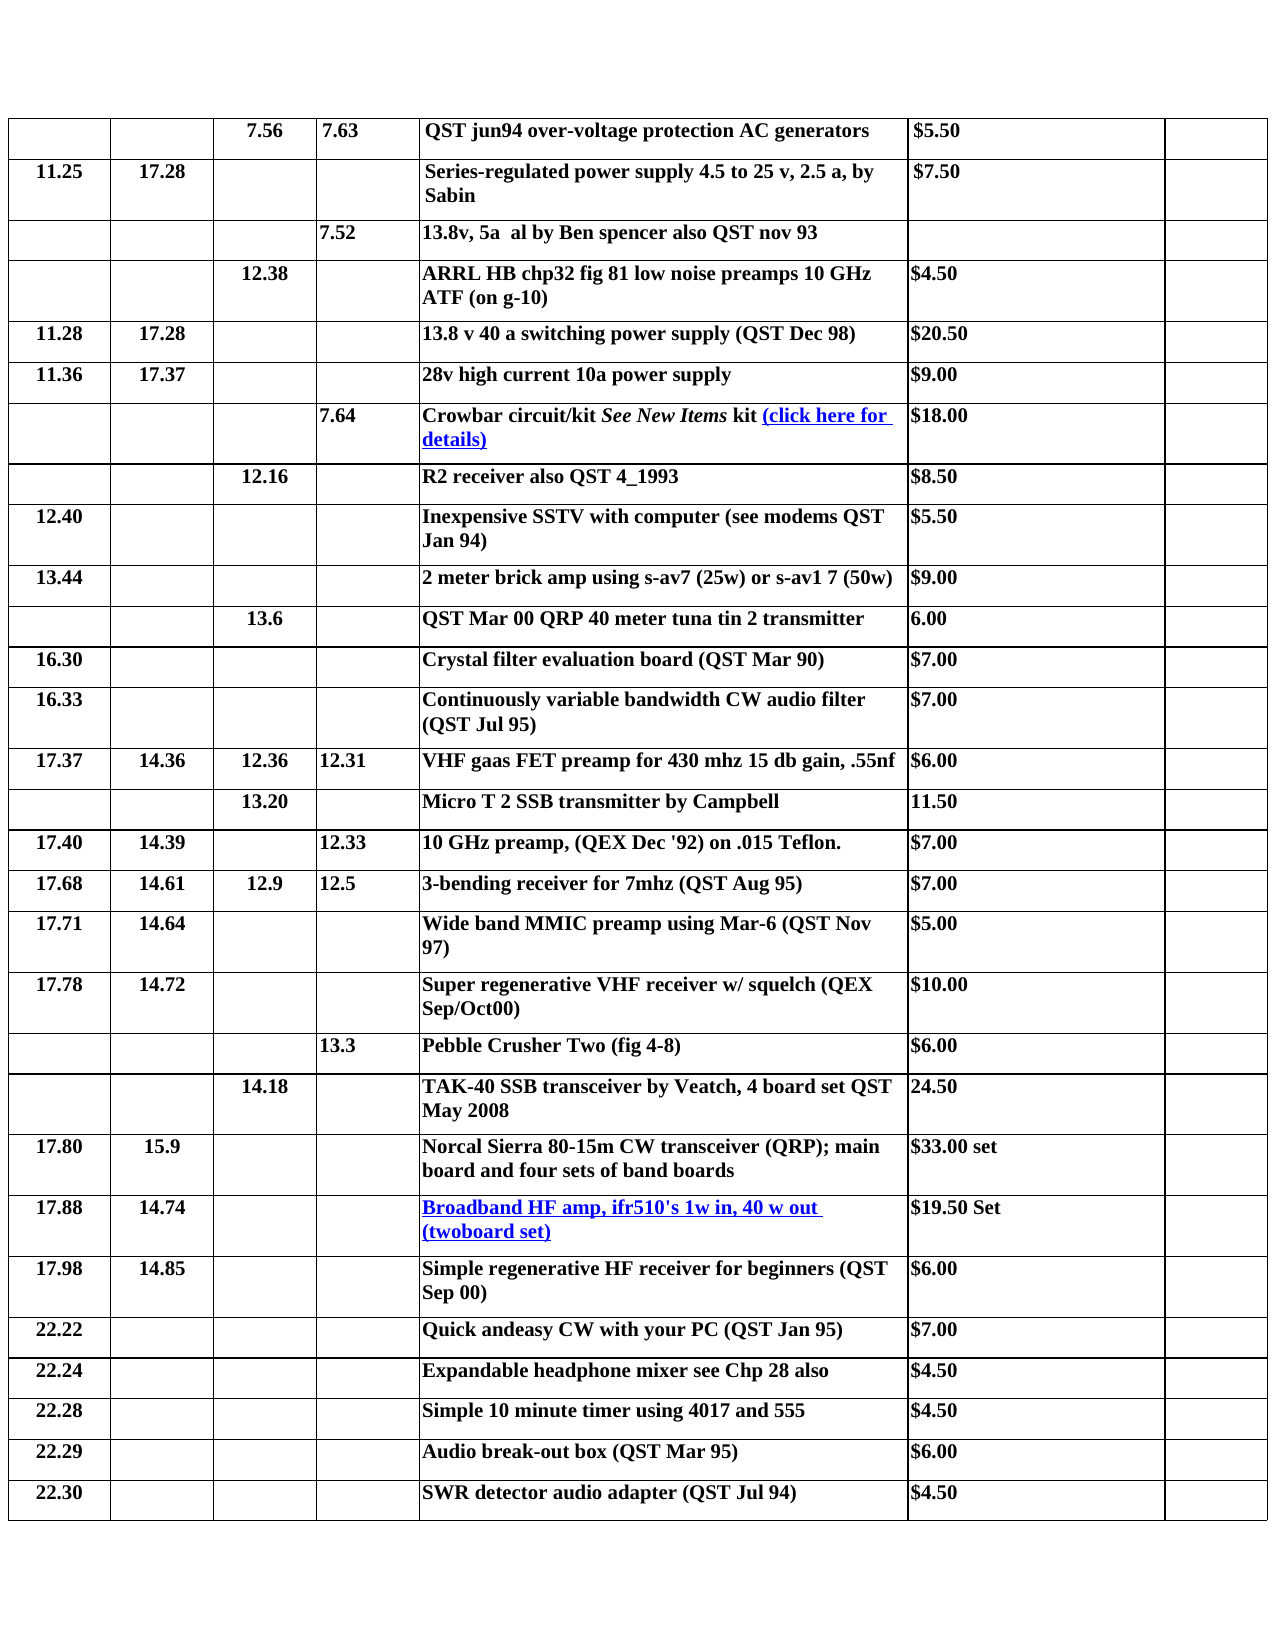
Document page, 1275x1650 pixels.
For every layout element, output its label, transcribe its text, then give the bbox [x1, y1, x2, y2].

table_cell 13.8v, 5a al by Ben spencer also QST nov 93 [420, 221, 907, 260]
table_cell [1166, 1440, 1267, 1480]
table_cell [111, 119, 213, 159]
table_cell [317, 790, 419, 829]
table_cell 22.28 [9, 1399, 110, 1439]
table_cell $33.00 set [909, 1135, 1164, 1195]
table_cell 13.6 [214, 607, 316, 646]
table_cell QST jun94 over-voltage protection AC generators [420, 119, 907, 159]
table_cell [1166, 871, 1267, 911]
table_cell [214, 831, 316, 870]
table_cell [317, 160, 419, 220]
table_cell [111, 790, 213, 829]
table_cell [317, 973, 419, 1033]
table_cell [214, 1399, 316, 1439]
table_cell [1166, 1034, 1267, 1073]
table_cell [111, 404, 213, 463]
table_cell [214, 221, 316, 260]
table_cell 12.36 [214, 749, 316, 789]
table_cell $19.50 Set [909, 1196, 1164, 1256]
table_cell $6.00 [909, 1257, 1164, 1317]
table_cell 11.25 [9, 160, 110, 220]
table_cell [1166, 688, 1267, 748]
table_cell [317, 505, 419, 565]
table_cell [1166, 831, 1267, 870]
table_cell [317, 607, 419, 646]
table_cell [1166, 1481, 1267, 1520]
table_cell Super regenerative VHF receiver w/ squelch (QEX Sep/Oct00) [420, 973, 907, 1033]
table_cell [214, 363, 316, 403]
table_cell QST Mar 00 QRP 40 meter tuna tin 2 transmitter [420, 607, 907, 646]
table_cell [317, 566, 419, 606]
table_cell Crowbar circuit/kit See New Items kit (click here for details) [420, 404, 907, 463]
table_cell [1166, 160, 1267, 220]
table_cell Norcal Sierra 80-15m CW transceiver (QRP); main board and four sets of band boards [420, 1135, 907, 1195]
table_cell [1166, 1318, 1267, 1357]
table_cell [214, 1359, 316, 1398]
table_cell ARRL HB chp32 fig 81 low noise preamps 10 GHz ATF (on g-10) [420, 261, 907, 321]
table_cell [214, 505, 316, 565]
table_cell $7.00 [909, 648, 1164, 687]
table_cell [317, 1135, 419, 1195]
table_cell 12.16 [214, 465, 316, 504]
table_cell 15.9 [111, 1135, 213, 1195]
table_cell $6.00 [909, 1034, 1164, 1073]
table_cell [111, 688, 213, 748]
table_cell [214, 1481, 316, 1520]
table_cell 14.36 [111, 749, 213, 789]
table_cell 12.9 [214, 871, 316, 911]
table_cell [111, 648, 213, 687]
table_cell 7.52 [317, 221, 419, 260]
table_cell [317, 1196, 419, 1256]
table_cell [1166, 322, 1267, 362]
table_cell 22.29 [9, 1440, 110, 1480]
table_cell [1166, 973, 1267, 1033]
table_cell [317, 1481, 419, 1520]
table_cell 13.20 [214, 790, 316, 829]
table_cell [317, 1359, 419, 1398]
table_cell 13.44 [9, 566, 110, 606]
table_cell 17.40 [9, 831, 110, 870]
table_cell $7.00 [909, 1318, 1164, 1357]
table_cell $8.50 [909, 465, 1164, 504]
table_cell 7.63 [317, 119, 419, 159]
table_cell [111, 261, 213, 321]
table_cell [317, 1440, 419, 1480]
table_cell [317, 1075, 419, 1134]
table_cell [9, 1075, 110, 1134]
table_cell 16.30 [9, 648, 110, 687]
table_cell [214, 912, 316, 972]
table_cell [1166, 1135, 1267, 1195]
table_cell $6.00 [909, 749, 1164, 789]
table_cell [111, 221, 213, 260]
table_cell [317, 322, 419, 362]
table_cell [1166, 749, 1267, 789]
table_cell Pebble Crusher Two (fig 4-8) [420, 1034, 907, 1073]
table_cell [111, 607, 213, 646]
table_cell [1166, 363, 1267, 403]
table_cell 14.61 [111, 871, 213, 911]
table_cell Quick andeasy CW with your PC (QST Jan 95) [420, 1318, 907, 1357]
table_cell $7.00 [909, 688, 1164, 748]
table_cell 14.72 [111, 973, 213, 1033]
table_cell [1166, 221, 1267, 260]
table_cell [214, 1440, 316, 1480]
table_cell [214, 1034, 316, 1073]
table_cell Continuously variable bandwidth CW audio filter (QST Jul 95) [420, 688, 907, 748]
table_cell 7.56 [214, 119, 316, 159]
table_cell 14.39 [111, 831, 213, 870]
table_cell [9, 465, 110, 504]
table_cell [111, 465, 213, 504]
table_cell [1166, 261, 1267, 321]
table_cell 22.24 [9, 1359, 110, 1398]
table_cell 17.80 [9, 1135, 110, 1195]
table_cell Wide band MMIC preamp using Mar-6 (QST Nov 97) [420, 912, 907, 972]
table_cell SWR detector audio adapter (QST Jul 94) [420, 1481, 907, 1520]
table_cell 17.88 [9, 1196, 110, 1256]
table_cell Micro T 2 SSB transmitter by Campbell [420, 790, 907, 829]
table_cell $7.50 [909, 160, 1164, 220]
table_cell [214, 1135, 316, 1195]
table_cell $9.00 [909, 566, 1164, 606]
table_cell 17.28 [111, 322, 213, 362]
table_cell [1166, 1075, 1267, 1134]
table_cell 11.28 [9, 322, 110, 362]
table_cell $10.00 [909, 973, 1164, 1033]
table_cell 10 GHz preamp, (QEX Dec '92) on .015 Teflon. [420, 831, 907, 870]
table_cell 13.3 [317, 1034, 419, 1073]
table_cell [317, 363, 419, 403]
table_cell Simple regenerative HF receiver for beginners (QST Sep 00) [420, 1257, 907, 1317]
table_cell [214, 648, 316, 687]
table_cell 17.98 [9, 1257, 110, 1317]
table_cell [1166, 607, 1267, 646]
table_cell Series-regulated power supply 4.5 to 25 v, 2.5 a, by Sabin [420, 160, 907, 220]
table_cell [214, 566, 316, 606]
table_cell R2 receiver also QST 4_1993 [420, 465, 907, 504]
table_cell 11.36 [9, 363, 110, 403]
table_cell Expandable headphone mixer see Chp 28 also [420, 1359, 907, 1398]
table_cell 3-bending receiver for 7mhz (QST Aug 95) [420, 871, 907, 911]
table_cell 12.5 [317, 871, 419, 911]
table_cell 28v high current 10a power supply [420, 363, 907, 403]
table_cell [214, 160, 316, 220]
table_cell $5.50 [909, 119, 1164, 159]
table_cell $6.00 [909, 1440, 1164, 1480]
table_cell Crystal filter evaluation board (QST Mar 90) [420, 648, 907, 687]
table_cell $9.00 [909, 363, 1164, 403]
table_cell [317, 261, 419, 321]
table_cell [1166, 1257, 1267, 1317]
table_cell $7.00 [909, 831, 1164, 870]
table_cell 16.33 [9, 688, 110, 748]
table_cell 22.30 [9, 1481, 110, 1520]
table_cell [214, 1318, 316, 1357]
table_cell 17.68 [9, 871, 110, 911]
table_cell [317, 648, 419, 687]
table_cell Inexpensive SSTV with computer (see modems QST Jan 94) [420, 505, 907, 565]
table_cell 12.40 [9, 505, 110, 565]
table_cell 22.22 [9, 1318, 110, 1357]
table_cell [111, 1075, 213, 1134]
table_cell [214, 1196, 316, 1256]
table_cell [9, 404, 110, 463]
table_cell 12.38 [214, 261, 316, 321]
table_cell Audio break-out box (QST Mar 95) [420, 1440, 907, 1480]
table_cell $20.50 [909, 322, 1164, 362]
table_cell [1166, 404, 1267, 463]
table_cell 2 meter brick amp using s-av7 (25w) or s-av1 7 (50w) [420, 566, 907, 606]
table_cell [111, 1440, 213, 1480]
table_cell $18.00 [909, 404, 1164, 463]
table_cell [1166, 119, 1267, 159]
table_cell 12.31 [317, 749, 419, 789]
table_cell [1166, 1196, 1267, 1256]
table_cell [9, 1034, 110, 1073]
table_cell $4.50 [909, 1481, 1164, 1520]
table_cell $5.00 [909, 912, 1164, 972]
table_cell [111, 1318, 213, 1357]
table_cell [1166, 790, 1267, 829]
table_cell [9, 261, 110, 321]
table_cell [9, 119, 110, 159]
table_cell 17.37 [9, 749, 110, 789]
table_cell [1166, 648, 1267, 687]
table_cell [111, 1034, 213, 1073]
table_cell [1166, 505, 1267, 565]
table_cell [1166, 465, 1267, 504]
table_cell 14.85 [111, 1257, 213, 1317]
table_cell [317, 1257, 419, 1317]
table_cell [1166, 1399, 1267, 1439]
table_cell 17.71 [9, 912, 110, 972]
table_cell 14.18 [214, 1075, 316, 1134]
table_cell [111, 1359, 213, 1398]
table_cell [111, 505, 213, 565]
table_cell 11.50 [909, 790, 1164, 829]
table_cell [1166, 912, 1267, 972]
table_cell Simple 10 minute timer using 4017 and 555 [420, 1399, 907, 1439]
table_cell 14.74 [111, 1196, 213, 1256]
table_cell [317, 1399, 419, 1439]
table_cell 12.33 [317, 831, 419, 870]
table_cell $7.00 [909, 871, 1164, 911]
table_cell 17.28 [111, 160, 213, 220]
table_cell $4.50 [909, 261, 1164, 321]
table_cell $4.50 [909, 1359, 1164, 1398]
table_cell [9, 221, 110, 260]
table_cell Broadband HF amp, ifr510HYPERLINK "http://www.farcircuits.net/rfpa2.htm"'HYPERLINK "http://www.farcircuits.net/rfpa2.htm"s 1w in, 40 w out (twoHYPERLINK "http://www.farcircuits.net/rfpa2.htm"board set) [420, 1196, 907, 1256]
table_cell [317, 688, 419, 748]
table_cell 24.50 [909, 1075, 1164, 1134]
table_cell [111, 1399, 213, 1439]
table_cell [1166, 1359, 1267, 1398]
table_cell [9, 790, 110, 829]
table_cell 17.78 [9, 973, 110, 1033]
table_cell [909, 221, 1164, 260]
table_cell TAK-40 SSB transceiver by Veatch, 4 board set QST May 2008 [420, 1075, 907, 1134]
table_cell [214, 1257, 316, 1317]
table_cell 6.00 [909, 607, 1164, 646]
table_cell [1166, 566, 1267, 606]
table_cell VHF gaas FET preamp for 430 mhz 15 db gain, .55nf [420, 749, 907, 789]
table_cell 14.64 [111, 912, 213, 972]
table_cell $4.50 [909, 1399, 1164, 1439]
table_cell [111, 566, 213, 606]
table_cell [214, 973, 316, 1033]
table_cell 13.8 v 40 a switching power supply (QST Dec 98) [420, 322, 907, 362]
table_cell 17.37 [111, 363, 213, 403]
table_cell [111, 1481, 213, 1520]
table_cell [317, 465, 419, 504]
table_cell [9, 607, 110, 646]
table_cell [317, 1318, 419, 1357]
table_cell [214, 404, 316, 463]
table_cell 7.64 [317, 404, 419, 463]
table_cell [214, 322, 316, 362]
table_cell [214, 688, 316, 748]
table_cell [317, 912, 419, 972]
table_cell $5.50 [909, 505, 1164, 565]
